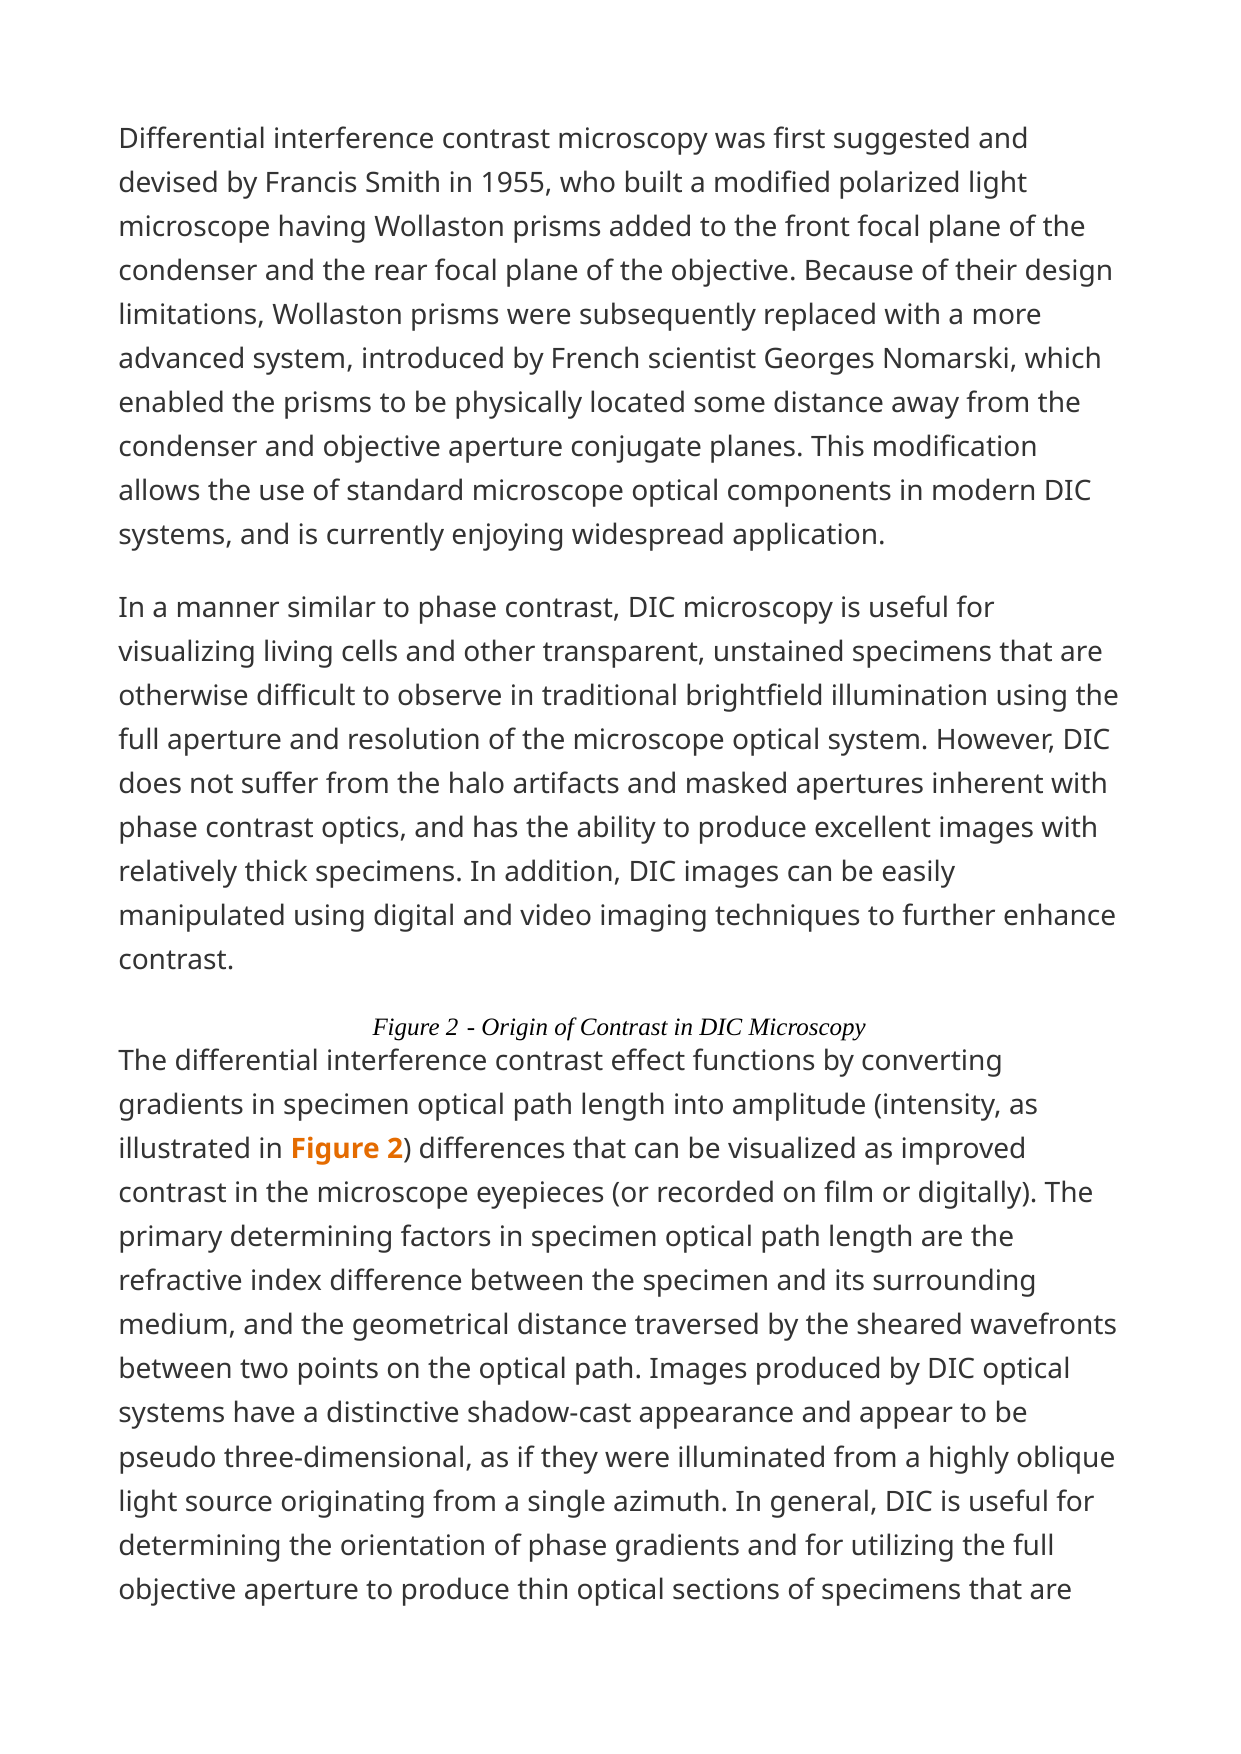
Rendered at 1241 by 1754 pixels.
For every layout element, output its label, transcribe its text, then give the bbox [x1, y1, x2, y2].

text Differential interference contrast microscopy was first suggested and devised by Francis Smith in 1955, who built a modified polarized light microscope having Wollaston prisms added to the front focal plane of the condenser and the rear focal plane of the objective. Because of their design limitations, Wollaston prisms were subsequently replaced with a more advanced system, introduced by French scientist Georges Nomarski, which enabled the prisms to be physically located some distance away from the condenser and objective aperture conjugate planes. This modification allows the use of standard microscope optical components in modern DIC systems, and is currently enjoying widespread application. [118, 118, 1122, 553]
text In a manner similar to phase contrast, DIC microscopy is useful for visualizing living cells and other transparent, unstained specimens that are otherwise difficult to observe in traditional brightfield illumination using the full aperture and resolution of the microscope optical system. However, DIC does not suffer from the halo artifacts and masked apertures inherent with phase contrast optics, and has the ability to produce excellent images with relatively thick specimens. In addition, DIC images can be easily manipulated using digital and video imaging techniques to further enhance contrast. [118, 587, 1122, 978]
text The differential interference contrast effect functions by converting gradients in specimen optical path length into amplitude (intensity, as illustrated in Figure 2) differences that can be visualized as improved contrast in the microscope eyepieces (or recorded on film or digitally). The primary determining factors in specimen optical path length are the refractive index difference between the specimen and its surrounding medium, and the geometrical distance traversed by the sheared wavefronts between two points on the optical path. Images produced by DIC optical systems have a distinctive shadow-cast appearance and appear to be pseudo three-dimensional, as if they were illuminated from a highly oblique light source originating from a single azimuth. In general, DIC is useful for determining the orientation of phase gradients and for utilizing the full objective aperture to produce thin optical sections of specimens that are [118, 1040, 1122, 1607]
subtitle Figure 2 - Origin of Contrast in DIC Microscopy [118, 1012, 1122, 1040]
